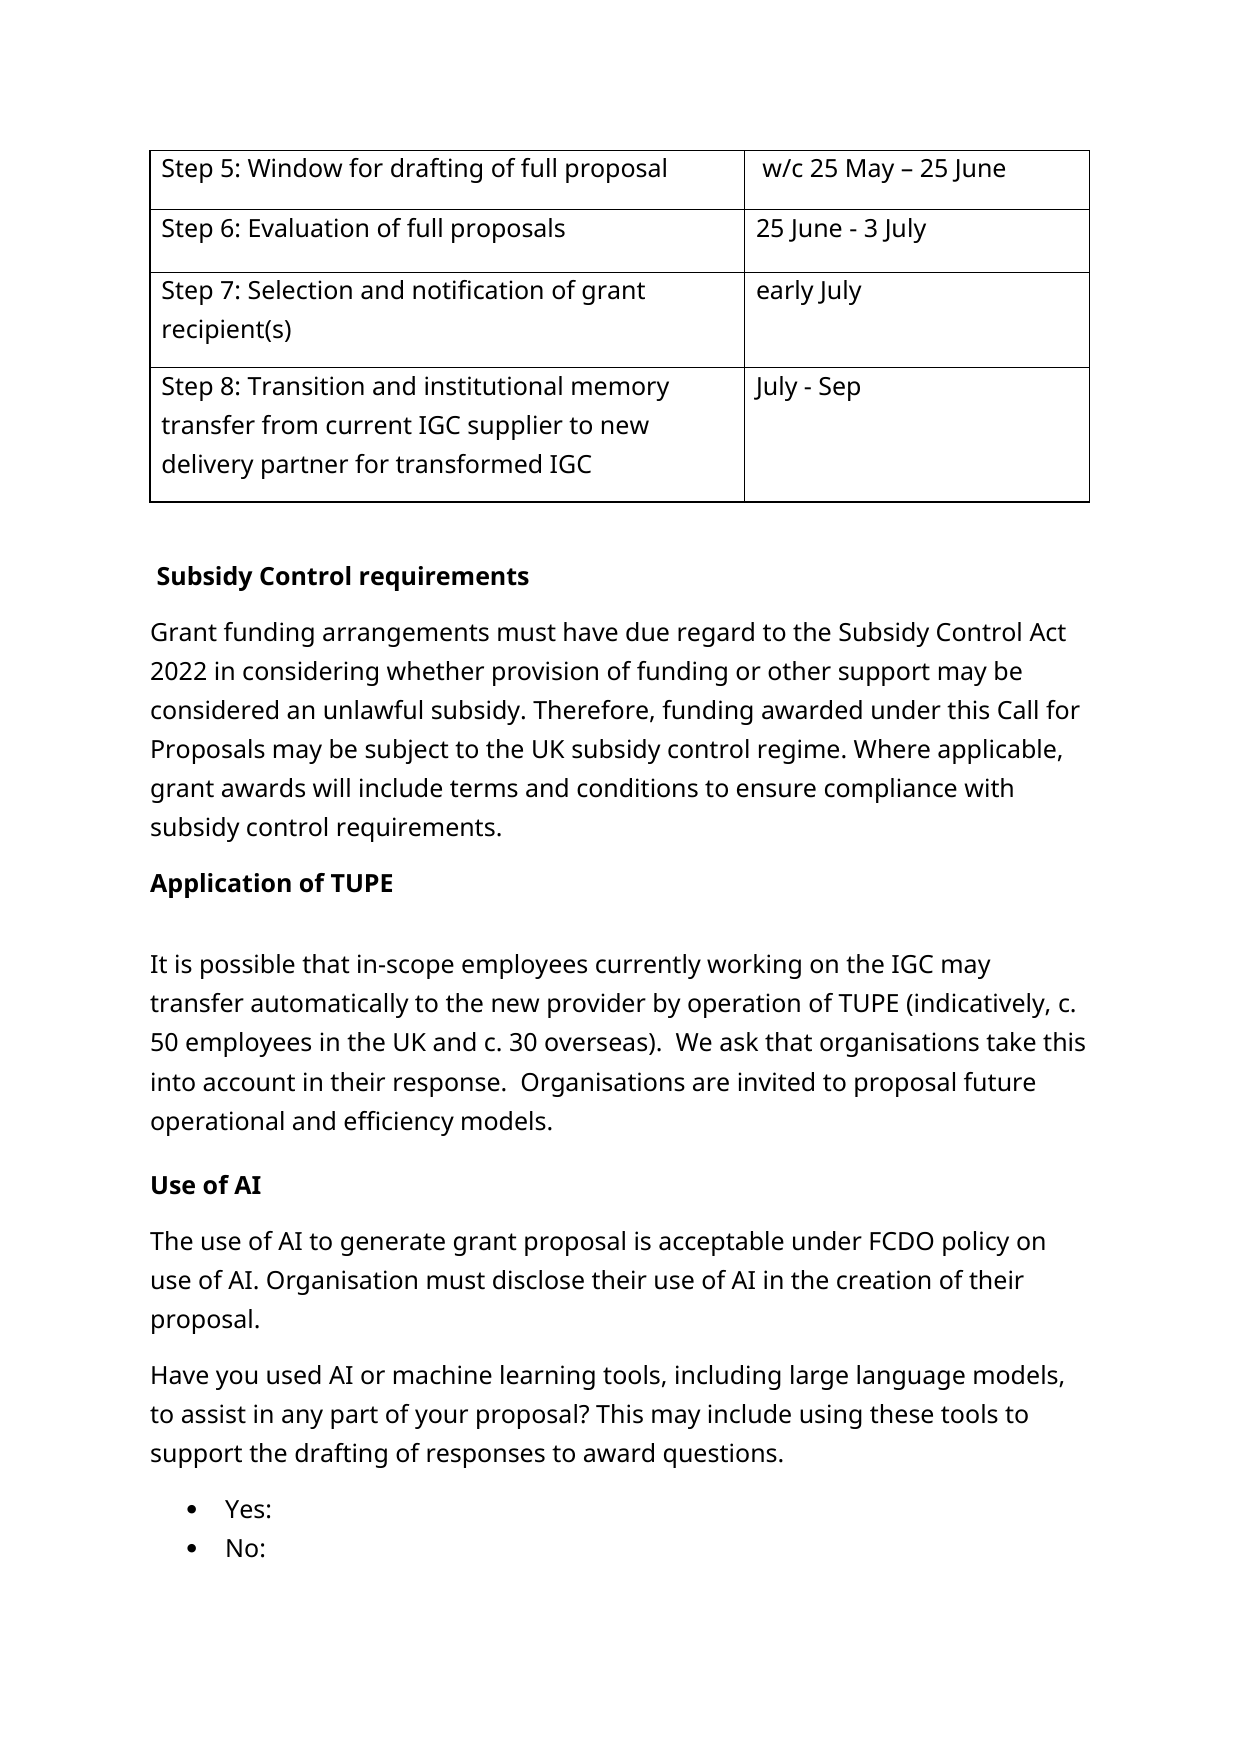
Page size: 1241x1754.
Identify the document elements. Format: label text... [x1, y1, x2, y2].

text Grant funding arrangements must have due regard to the Subsidy Control Act 2022 in considering whether provision of funding or other support may be considered an unlawful subsidy. Therefore, funding awarded under this Call for Proposals may be subject to the UK subsidy control regime. Where applicable, grant awards will include terms and conditions to ensure compliance with subsidy control requirements. [150, 614, 1090, 844]
table_cell July - Sep​ [745, 368, 1089, 501]
text The use of AI to generate grant proposal is acceptable under FCDO policy on use of AI. Organisation must disclose their use of AI in the creation of their proposal. [150, 1223, 1090, 1336]
table_cell 25 June - ​3 July [745, 210, 1089, 272]
table_cell w/c 25 May – 25 June [745, 151, 1089, 209]
text It is possible that in-scope employees currently working on the IGC may transfer automatically to the new provider by operation of TUPE (indicatively, c. 50 employees in the UK and c. 30 overseas). We ask that organisations take this into account in their response. Organisations are invited to proposal future operational and efficiency models. [150, 947, 1090, 1137]
list Yes: [187, 1492, 1090, 1526]
text Subsidy Control requirements [150, 558, 1090, 592]
table_cell Step 6: Evaluation of full proposals​ [151, 210, 744, 272]
text Application of TUPE [150, 866, 1090, 900]
text Have you used AI or machine learning tools, including large language models, to assist in any part of your proposal? This may include using these tools to support the drafting of responses to award questions. [150, 1357, 1090, 1470]
table_cell Step 8: Transition and institutional memory transfer from current IGC supplier to new delivery partner for transformed IGC​ [151, 368, 744, 501]
table_cell Step 7: Selection and notification of grant recipient(s) [151, 273, 744, 367]
list No: [187, 1531, 1090, 1565]
text Use of AI [150, 1167, 1090, 1202]
table_cell early July [745, 273, 1089, 367]
table_cell Step 5: Window for drafting of full proposal​ [151, 151, 744, 209]
